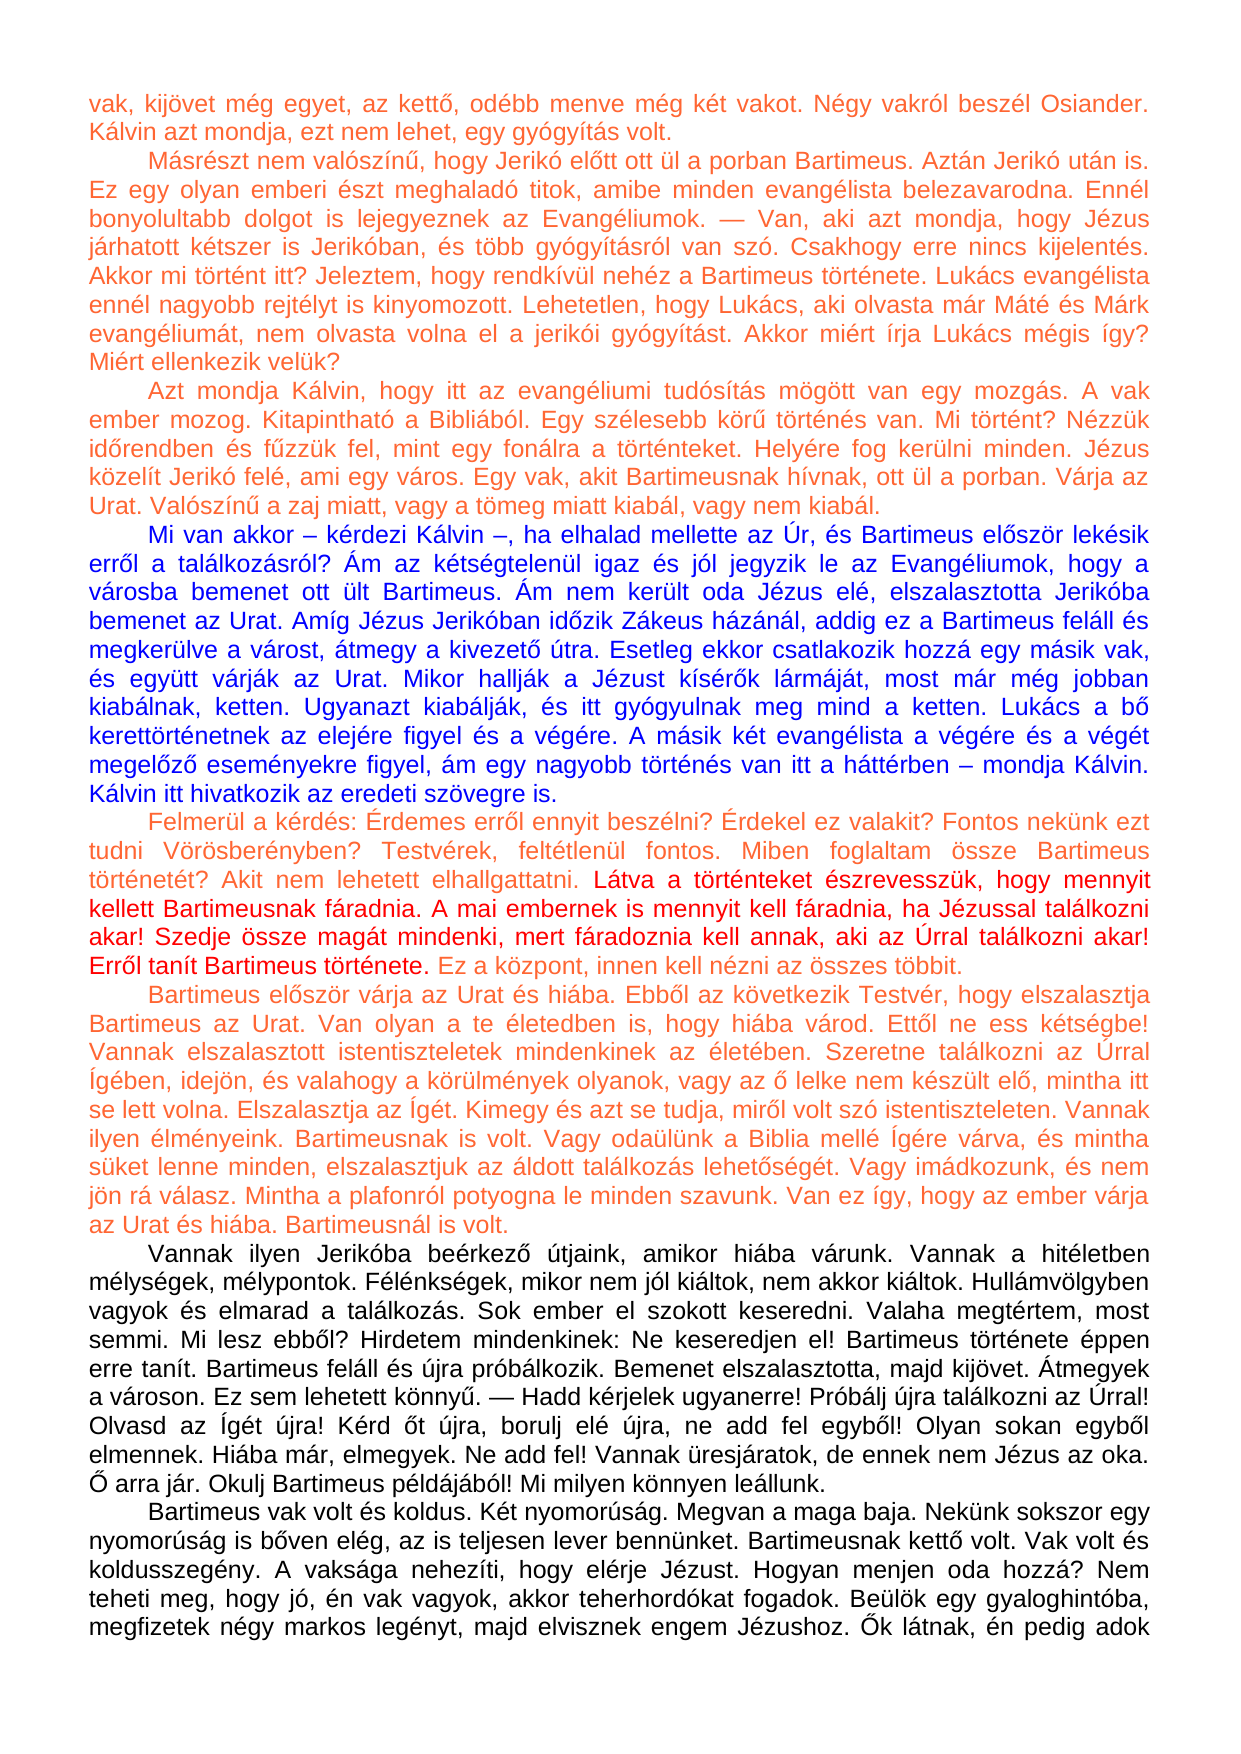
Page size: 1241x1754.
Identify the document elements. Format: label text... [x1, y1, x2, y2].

text Másrészt nem valószínű, hogy Jerikó előtt ott ül a porban Bartimeus. Aztán Jerikó után is. Ez egy olyan emberi észt meghaladó titok, amibe minden evangélista belezavarodna. Ennél bonyolultabb dolgot is lejegyeznek az Evangéliumok. — Van, aki azt mondja, hogy Jézus járhatott kétszer is Jerikóban, és több gyógyításról van szó. Csakhogy erre nincs kijelentés. Akkor mi történt itt? Jeleztem, hogy rendkívül nehéz a Bartimeus története. Lukács evangélista ennél nagyobb rejtélyt is kinyomozott. Lehetetlen, hogy Lukács, aki olvasta már Máté és Márk evangéliumát, nem olvasta volna el a jerikói gyógyítást. Akkor miért írja Lukács mégis így? Miért ellenkezik velük? [88, 146, 1152, 376]
text Felmerül a kérdés: Érdemes erről ennyit beszélni? Érdekel ez valakit? Fontos nekünk ezt tudni Vörösberényben? Testvérek, feltétlenül fontos. Miben foglaltam össze Bartimeus történetét? Akit nem lehetett elhallgattatni. Látva a történteket észrevesszük, hogy mennyit kellett Bartimeusnak fáradnia. A mai embernek is mennyit kell fáradnia, ha Jézussal találkozni akar! Szedje össze magát mindenki, mert fáradoznia kell annak, aki az Úrral találkozni akar! Erről tanít Bartimeus története. Ez a központ, innen kell nézni az összes többit. [88, 807, 1152, 980]
text Bartimeus először várja az Urat és hiába. Ebből az következik Testvér, hogy elszalasztja Bartimeus az Urat. Van olyan a te életedben is, hogy hiába várod. Ettől ne ess kétségbe! Vannak elszalasztott istentiszteletek mindenkinek az életében. Szeretne találkozni az Úrral Ígében, idejön, és valahogy a körülmények olyanok, vagy az ő lelke nem készült elő, mintha itt se lett volna. Elszalasztja az Ígét. Kimegy és azt se tudja, miről volt szó istentiszteleten. Vannak ilyen élményeink. Bartimeusnak is volt. Vagy odaülünk a Biblia mellé Ígére várva, és mintha süket lenne minden, elszalasztjuk az áldott találkozás lehetőségét. Vagy imádkozunk, és nem jön rá válasz. Mintha a plafonról potyogna le minden szavunk. Van ez így, hogy az ember várja az Urat és hiába. Bartimeusnál is volt. [88, 980, 1152, 1238]
text Vannak ilyen Jerikóba beérkező útjaink, amikor hiába várunk. Vannak a hitéletben mélységek, mélypontok. Félénkségek, mikor nem jól kiáltok, nem akkor kiáltok. Hullámvölgyben vagyok és elmarad a találkozás. Sok ember el szokott keseredni. Valaha megtértem, most semmi. Mi lesz ebből? Hirdetem mindenkinek: Ne keseredjen el! Bartimeus története éppen erre tanít. Bartimeus feláll és újra próbálkozik. Bemenet elszalasztotta, majd kijövet. Átmegyek a városon. Ez sem lehetett könnyű. — Hadd kérjelek ugyanerre! Próbálj újra találkozni az Úrral! Olvasd az Ígét újra! Kérd őt újra, borulj elé újra, ne add fel egyből! Olyan sokan egyből elmennek. Hiába már, elmegyek. Ne add fel! Vannak üresjáratok, de ennek nem Jézus az oka. Ő arra jár. Okulj Bartimeus példájából! Mi milyen könnyen leállunk. [88, 1238, 1152, 1497]
text vak, kijövet még egyet, az kettő, odébb menve még két vakot. Négy vakról beszél Osiander. Kálvin azt mondja, ezt nem lehet, egy gyógyítás volt. [88, 88, 1152, 146]
text Bartimeus vak volt és koldus. Két nyomorúság. Megvan a maga baja. Nekünk sokszor egy nyomorúság is bőven elég, az is teljesen lever bennünket. Bartimeusnak kettő volt. Vak volt és koldusszegény. A vaksága nehezíti, hogy elérje Jézust. Hogyan menjen oda hozzá? Nem teheti meg, hogy jó, én vak vagyok, akkor teherhordókat fogadok. Beülök egy gyaloghintóba, megfizetek négy markos legényt, majd elvisznek engem Jézushoz. Ők látnak, én pedig adok [88, 1497, 1152, 1641]
text Mi van akkor – kérdezi Kálvin –, ha elhalad mellette az Úr, és Bartimeus először lekésik erről a találkozásról? Ám az kétségtelenül igaz és jól jegyzik le az Evangéliumok, hogy a városba bemenet ott ült Bartimeus. Ám nem került oda Jézus elé, elszalasztotta Jerikóba bemenet az Urat. Amíg Jézus Jerikóban időzik Zákeus házánál, addig ez a Bartimeus feláll és megkerülve a várost, átmegy a kivezető útra. Esetleg ekkor csatlakozik hozzá egy másik vak, és együtt várják az Urat. Mikor hallják a Jézust kísérők lármáját, most már még jobban kiabálnak, ketten. Ugyanazt kiabálják, és itt gyógyulnak meg mind a ketten. Lukács a bő kerettörténetnek az elejére figyel és a végére. A másik két evangélista a végére és a végét megelőző eseményekre figyel, ám egy nagyobb történés van itt a háttérben – mondja Kálvin. Kálvin itt hivatkozik az eredeti szövegre is. [88, 520, 1152, 807]
text Azt mondja Kálvin, hogy itt az evangéliumi tudósítás mögött van egy mozgás. A vak ember mozog. Kitapintható a Bibliából. Egy szélesebb körű történés van. Mi történt? Nézzük időrendben és fűzzük fel, mint egy fonálra a történteket. Helyére fog kerülni minden. Jézus közelít Jerikó felé, ami egy város. Egy vak, akit Bartimeusnak hívnak, ott ül a porban. Várja az Urat. Valószínű a zaj miatt, vagy a tömeg miatt kiabál, vagy nem kiabál. [88, 376, 1152, 520]
